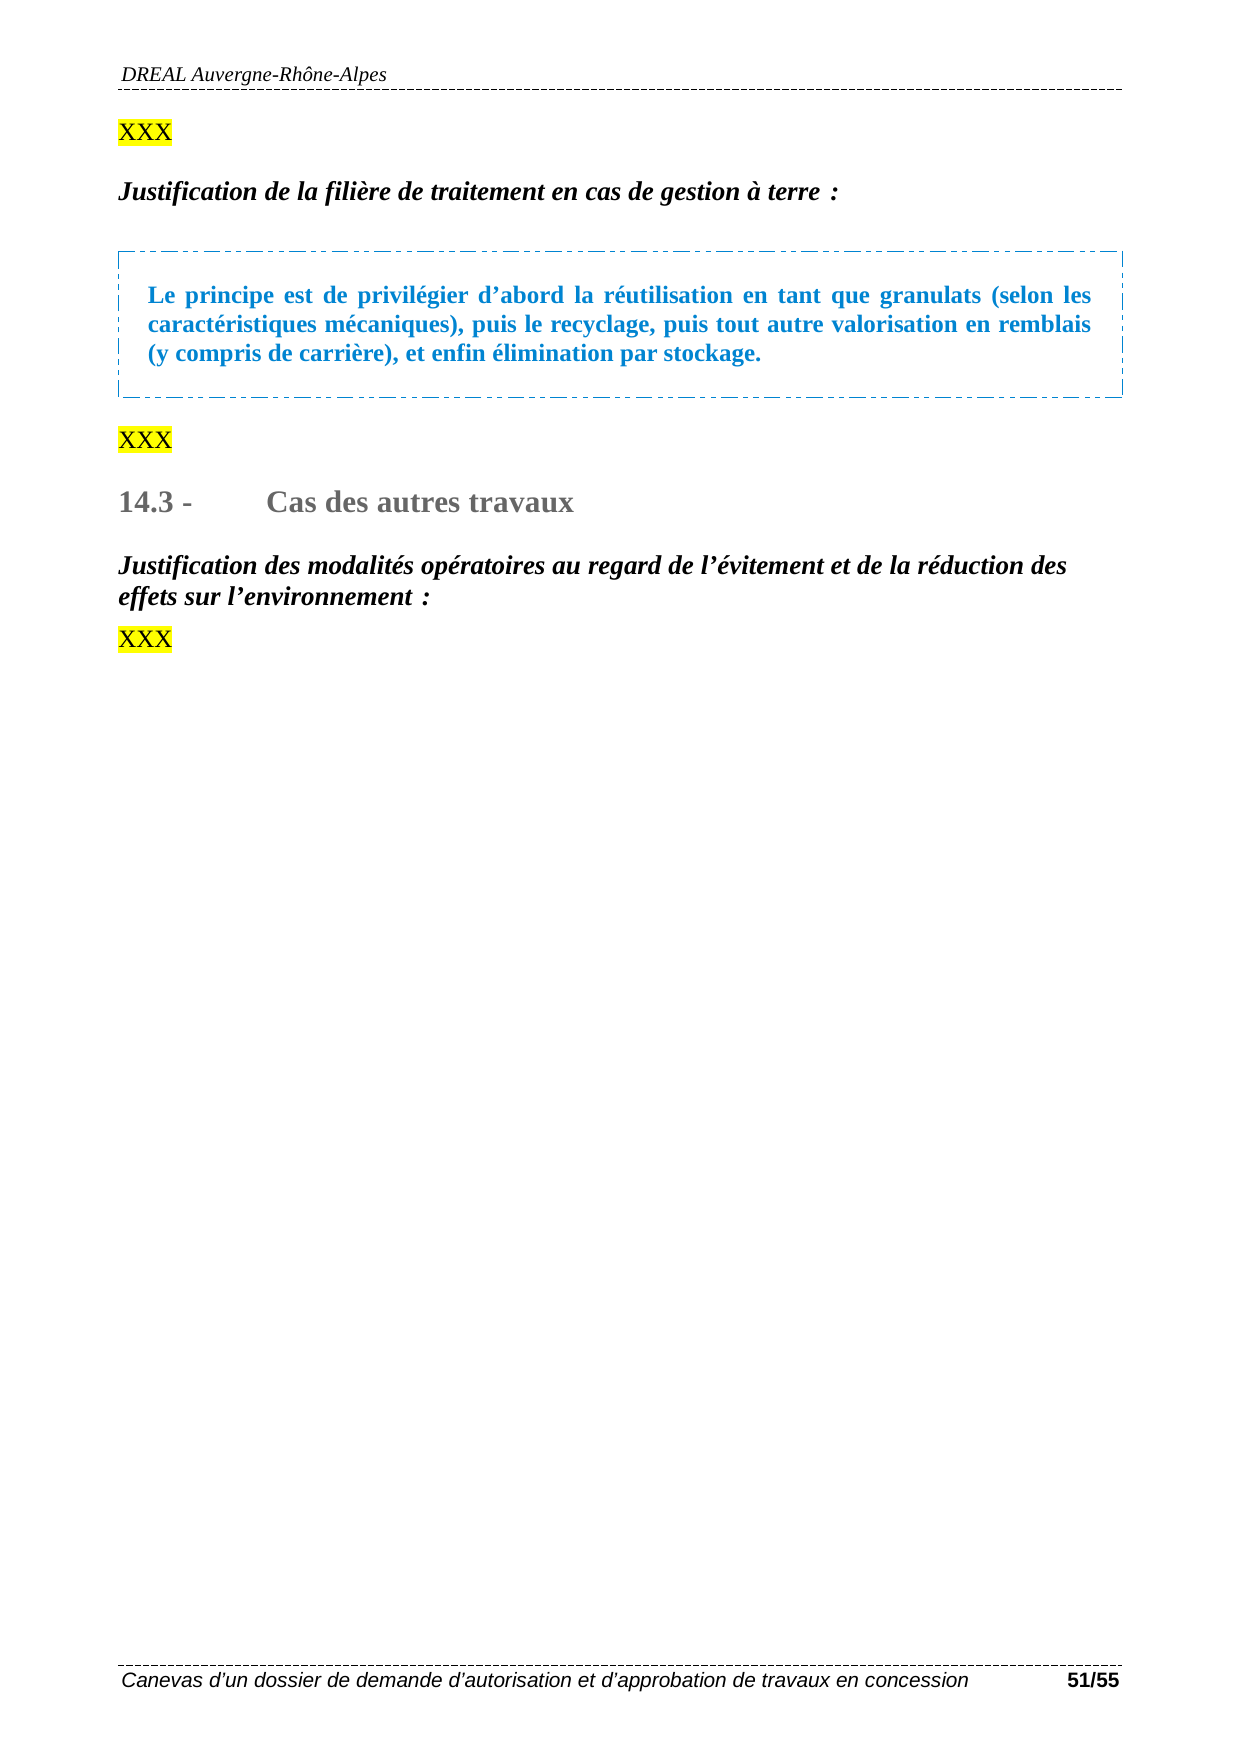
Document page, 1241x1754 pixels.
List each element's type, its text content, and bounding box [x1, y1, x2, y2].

text Justification des modalités opératoires au regard de l’évitement et de la réduction des effets sur l’environnement : [118, 549, 1122, 611]
text XXX [118, 426, 1122, 453]
subtitle Cas des autres travaux [118, 483, 1122, 519]
text XXX [118, 626, 1122, 653]
text Justification de la filière de traitement en cas de gestion à terre : [118, 175, 1122, 206]
text Le principe est de privilégier d’abord la réutilisation en tant que granulats (selon les caractéristiques mécaniques), puis le recyclage, puis tout autre valorisation en remblais (y compris de carrière), et enfin élimination par stockage. [118, 251, 1122, 397]
text XXX [118, 118, 1122, 146]
